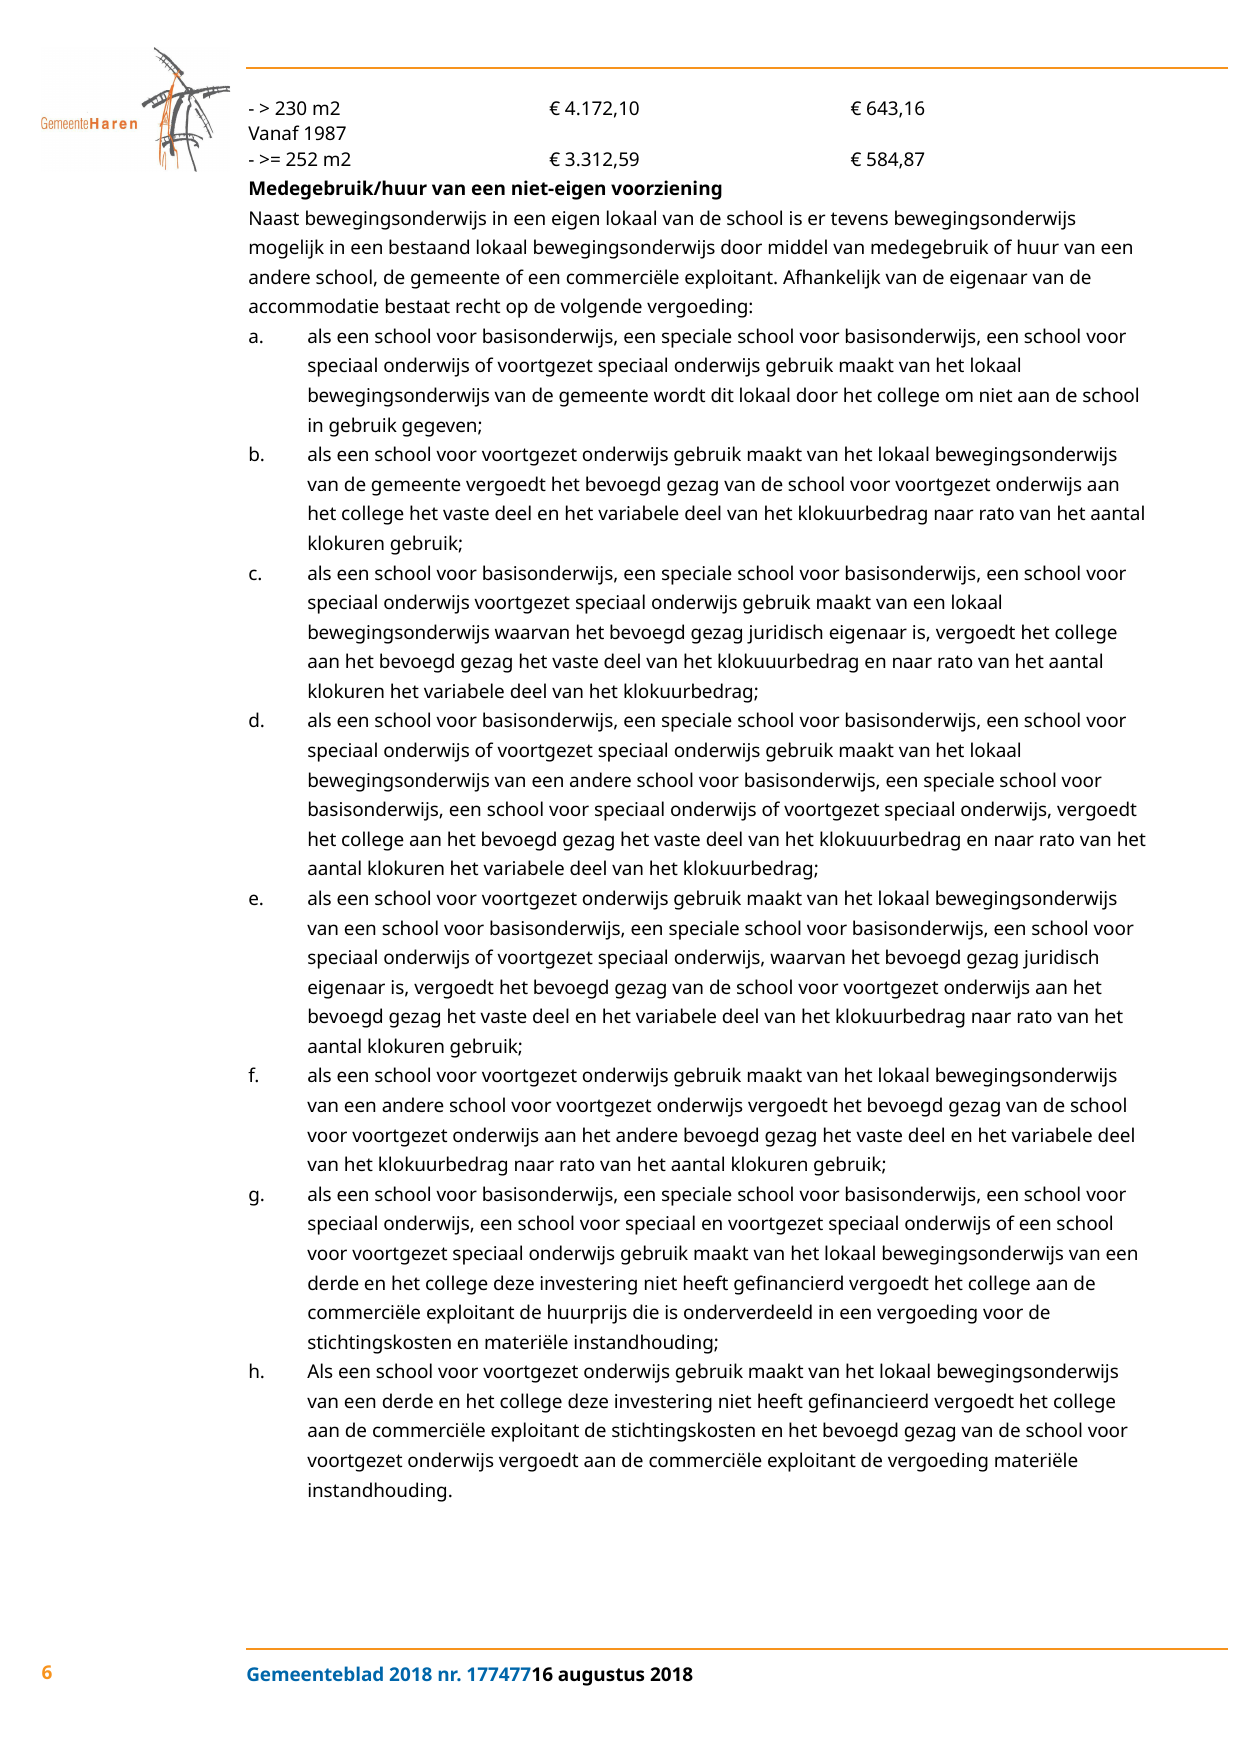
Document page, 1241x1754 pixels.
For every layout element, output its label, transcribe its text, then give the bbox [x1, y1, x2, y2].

table_cell - >= 252 m2 [248, 146, 549, 172]
table_cell Vanaf 1987 [248, 121, 549, 146]
table_cell € 3.312,59 [549, 146, 850, 172]
list als een school voor voortgezet onderwijs gebruik maakt van het lokaal bewegingsonderwijs van een school voor basisonderwijs, een speciale school voor basisonderwijs, een school voor speciaal onderwijs of voortgezet speciaal onderwijs, waarvan het bevoegd gezag juridisch eigenaar is, vergoedt het bevoegd gezag van de school voor voortgezet onderwijs aan het bevoegd gezag het vaste deel en het variabele deel van het klokuurbedrag naar rato van het aantal klokuren gebruik; [248, 885, 1152, 1059]
table_cell € 643,16 [850, 95, 1152, 121]
table_cell € 4.172,10 [549, 95, 850, 121]
table_cell [850, 121, 1152, 146]
table_cell [549, 121, 850, 146]
list als een school voor basisonderwijs, een speciale school voor basisonderwijs, een school voor speciaal onderwijs of voortgezet speciaal onderwijs gebruik maakt van het lokaal bewegingsonderwijs van de gemeente wordt dit lokaal door het college om niet aan de school in gebruik gegeven; [248, 323, 1152, 438]
list Als een school voor voortgezet onderwijs gebruik maakt van het lokaal bewegingsonderwijs van een derde en het college deze investering niet heeft gefinancieerd vergoedt het college aan de commerciële exploitant de stichtingskosten en het bevoegd gezag van de school voor voortgezet onderwijs vergoedt aan de commerciële exploitant de vergoeding materiële instandhouding. [248, 1358, 1152, 1503]
picture [41, 47, 231, 172]
text Medegebruik/huur van een niet-eigen voorziening [248, 175, 1152, 201]
list als een school voor basisonderwijs, een speciale school voor basisonderwijs, een school voor speciaal onderwijs, een school voor speciaal en voortgezet speciaal onderwijs of een school voor voortgezet speciaal onderwijs gebruik maakt van het lokaal bewegingsonderwijs van een derde en het college deze investering niet heeft gefinancierd vergoedt het college aan de commerciële exploitant de huurprijs die is onderverdeeld in een vergoeding voor de stichtingskosten en materiële instandhouding; [248, 1181, 1152, 1355]
table_cell € 584,87 [850, 146, 1152, 172]
table_cell - > 230 m2 [248, 95, 549, 121]
text Naast bewegingsonderwijs in een eigen lokaal van de school is er tevens bewegingsonderwijs mogelijk in een bestaand lokaal bewegingsonderwijs door middel van medegebruik of huur van een andere school, de gemeente of een commerciële exploitant. Afhankelijk van de eigenaar van de accommodatie bestaat recht op de volgende vergoeding: [248, 205, 1152, 319]
list als een school voor voortgezet onderwijs gebruik maakt van het lokaal bewegingsonderwijs van een andere school voor voortgezet onderwijs vergoedt het bevoegd gezag van de school voor voortgezet onderwijs aan het andere bevoegd gezag het vaste deel en het variabele deel van het klokuurbedrag naar rato van het aantal klokuren gebruik; [248, 1063, 1152, 1177]
list als een school voor basisonderwijs, een speciale school voor basisonderwijs, een school voor speciaal onderwijs of voortgezet speciaal onderwijs gebruik maakt van het lokaal bewegingsonderwijs van een andere school voor basisonderwijs, een speciale school voor basisonderwijs, een school voor speciaal onderwijs of voortgezet speciaal onderwijs, vergoedt het college aan het bevoegd gezag het vaste deel van het klokuuurbedrag en naar rato van het aantal klokuren het variabele deel van het klokuurbedrag; [248, 708, 1152, 881]
list als een school voor basisonderwijs, een speciale school voor basisonderwijs, een school voor speciaal onderwijs voortgezet speciaal onderwijs gebruik maakt van een lokaal bewegingsonderwijs waarvan het bevoegd gezag juridisch eigenaar is, vergoedt het college aan het bevoegd gezag het vaste deel van het klokuuurbedrag en naar rato van het aantal klokuren het variabele deel van het klokuurbedrag; [248, 560, 1152, 704]
list als een school voor voortgezet onderwijs gebruik maakt van het lokaal bewegingsonderwijs van de gemeente vergoedt het bevoegd gezag van de school voor voortgezet onderwijs aan het college het vaste deel en het variabele deel van het klokuurbedrag naar rato van het aantal klokuren gebruik; [248, 441, 1152, 556]
